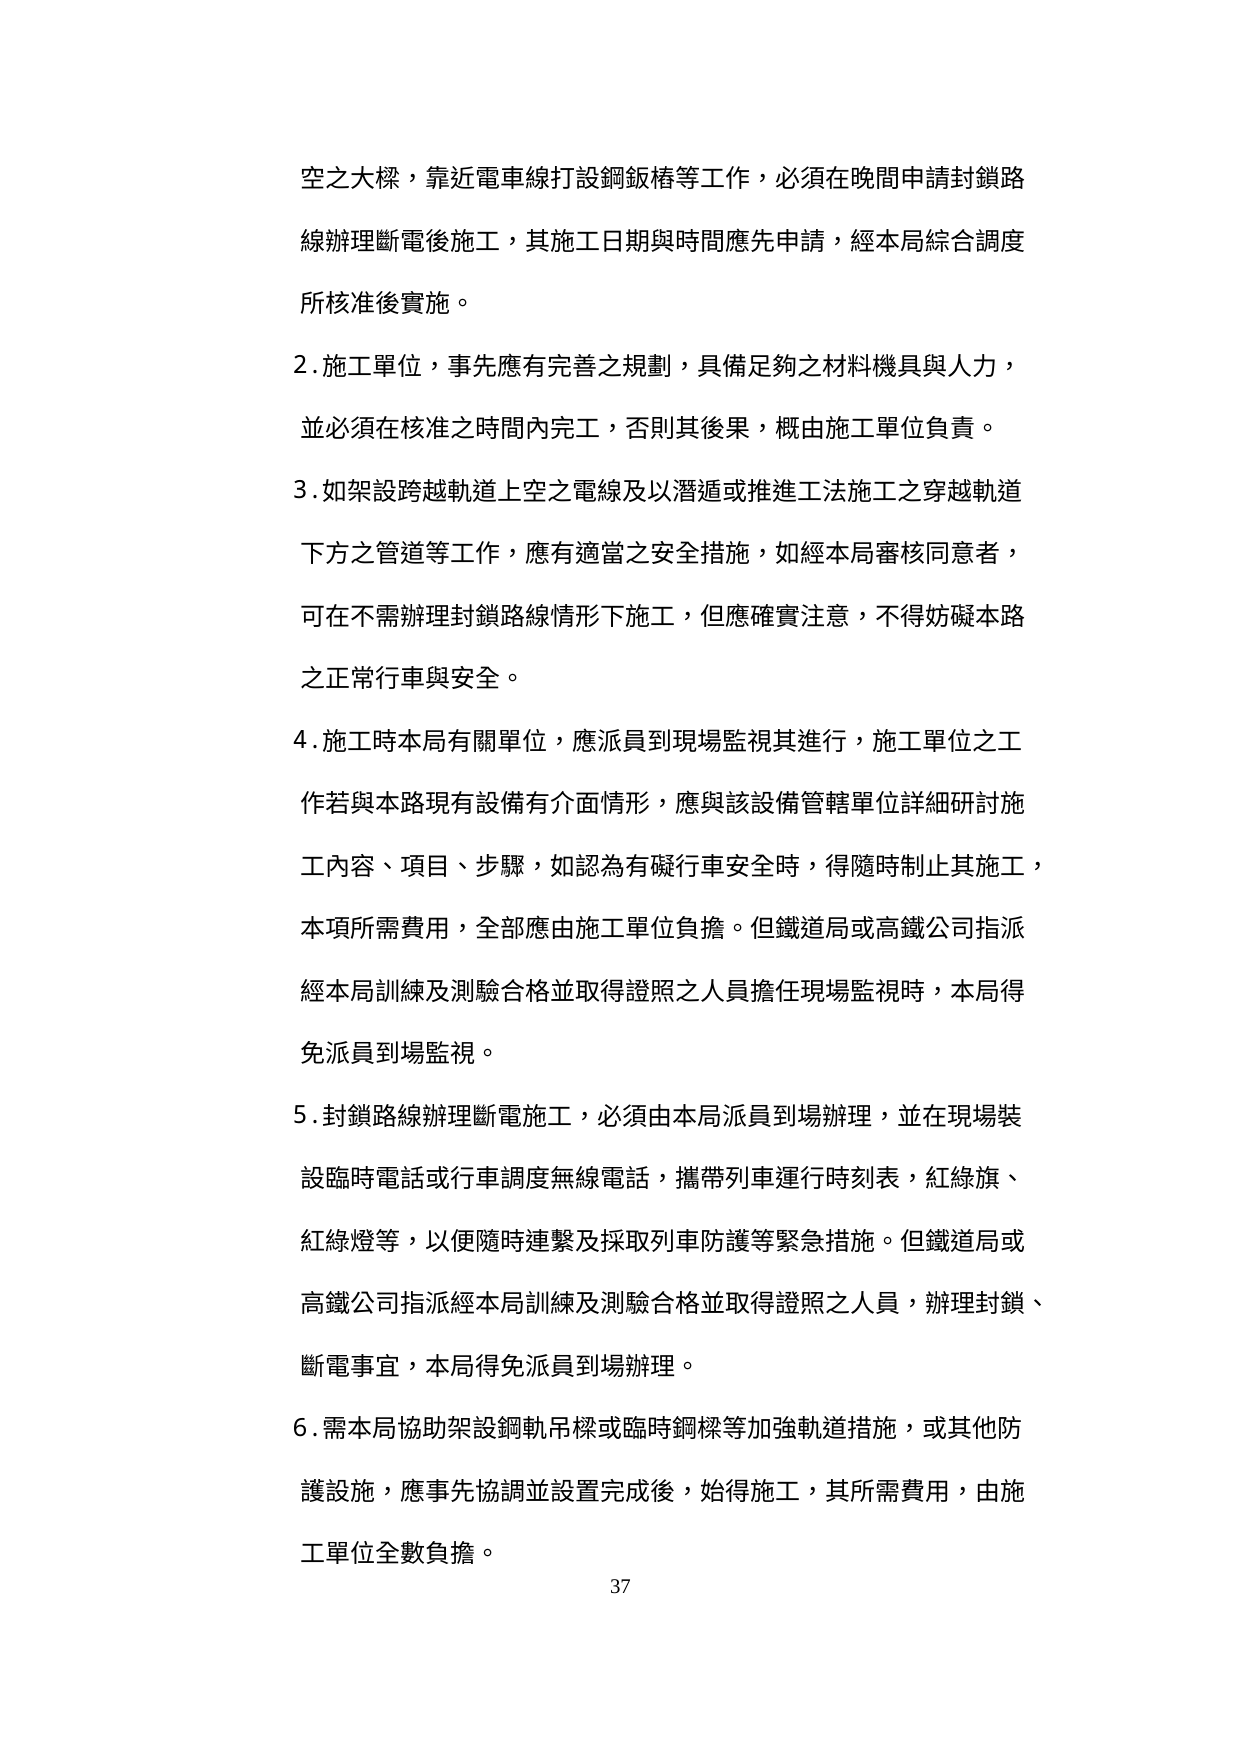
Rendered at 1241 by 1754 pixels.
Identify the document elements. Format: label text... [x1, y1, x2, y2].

text 空之大樑，靠近電車線打設鋼鈑樁等工作，必須在晚間申請封鎖路線辦理斷電後施工，其施工日期與時間應先申請，經本局綜合調度所核准後實施。 [187, 135, 1028, 322]
text 5.封鎖路線辦理斷電施工，必須由本局派員到場辦理，並在現場裝設臨時電話或行車調度無線電話，攜帶列車運行時刻表，紅綠旗、紅綠燈等，以便隨時連繫及採取列車防護等緊急措施。但鐵道局或高鐵公司指派經本局訓練及測驗合格並取得證照之人員，辦理封鎖、斷電事宜，本局得免派員到場辦理。 [187, 1072, 1028, 1385]
text 4.施工時本局有關單位，應派員到現場監視其進行，施工單位之工作若與本路現有設備有介面情形，應與該設備管轄單位詳細研討施工內容、項目、步驟，如認為有礙行車安全時，得隨時制止其施工，本項所需費用，全部應由施工單位負擔。但鐵道局或高鐵公司指派經本局訓練及測驗合格並取得證照之人員擔任現場監視時，本局得免派員到場監視。 [187, 697, 1028, 1072]
text 3.如架設跨越軌道上空之電線及以潛遁或推進工法施工之穿越軌道下方之管道等工作，應有適當之安全措施，如經本局審核同意者，可在不需辦理封鎖路線情形下施工，但應確實注意，不得妨礙本路之正常行車與安全。 [187, 447, 1028, 697]
text 6.需本局協助架設鋼軌吊樑或臨時鋼樑等加強軌道措施，或其他防護設施，應事先協調並設置完成後，始得施工，其所需費用，由施工單位全數負擔。 [187, 1385, 1028, 1572]
text 2.施工單位，事先應有完善之規劃，具備足夠之材料機具與人力，並必須在核准之時間內完工，否則其後果，概由施工單位負責。 [187, 322, 1028, 447]
